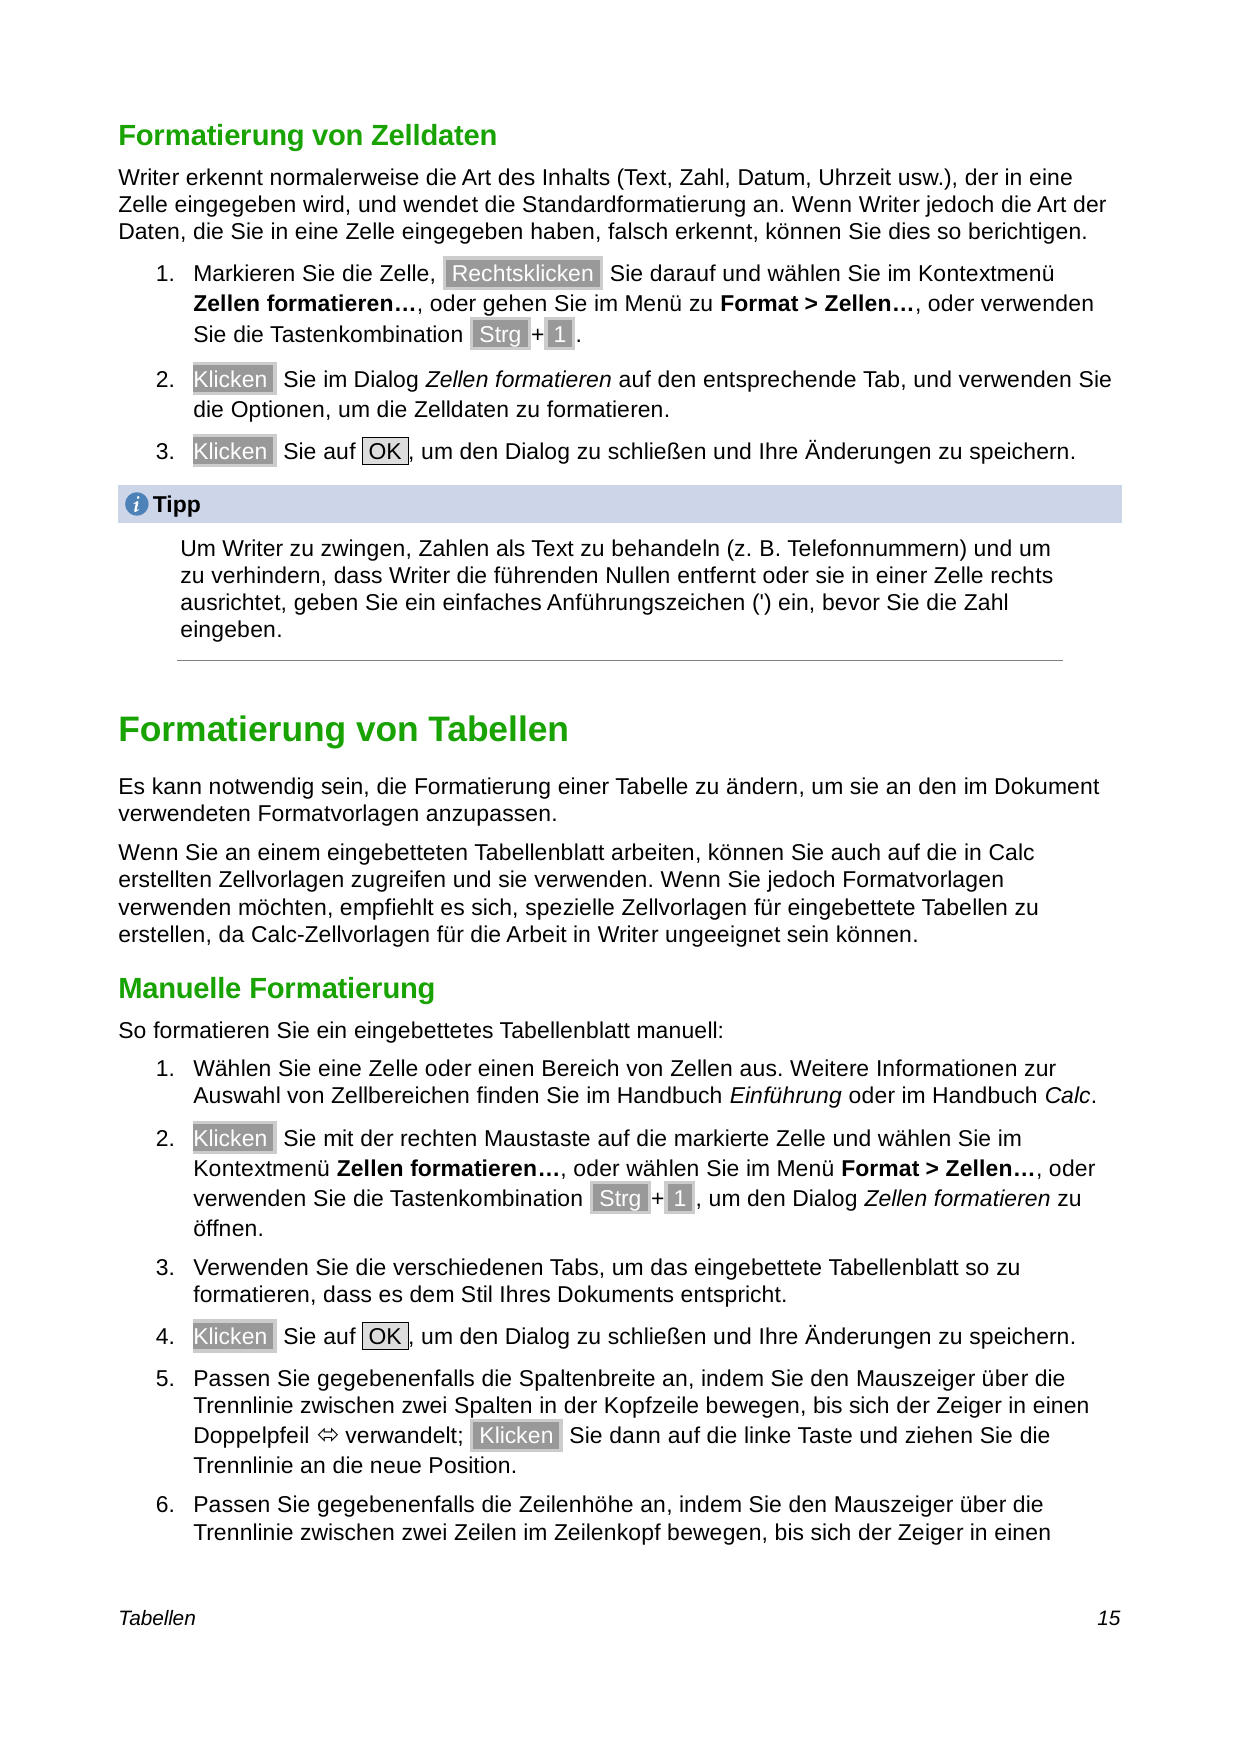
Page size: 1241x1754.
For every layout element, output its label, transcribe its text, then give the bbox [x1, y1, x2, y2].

list Klicken Sie auf OK, um den Dialog zu schließen und Ihre Änderungen zu speichern. [277, 434, 1122, 467]
text Writer erkennt normalerweise die Art des Inhalts (Text, Zahl, Datum, Uhrzeit usw.), der in eine Zelle eingegeben wird, und wendet die Standardformatierung an. Wenn Writer jedoch die Art der Daten, die Sie in eine Zelle eingegeben haben, falsch erkennt, können Sie dies so berichtigen. [118, 163, 1122, 245]
subtitle Tipp [118, 485, 1122, 523]
list Verwenden Sie die verschiedenen Tabs, um das eingebettete Tabellenblatt so zu formatieren, dass es dem Stil Ihres Dokuments entspricht. [156, 1253, 1122, 1307]
text Es kann notwendig sein, die Formatierung einer Tabelle zu ändern, um sie an den im Dokument verwendeten Formatvorlagen anzupassen. [118, 773, 1122, 827]
subtitle Formatierung von Zelldaten [118, 118, 1122, 152]
subtitle Formatierung von Tabellen [118, 709, 1122, 749]
list Markieren Sie die Zelle, Rechtsklicken Sie darauf und wählen Sie im Kontextmenü Zellen formatieren…, oder gehen Sie im Menü zu Format > Zellen…, oder verwenden Sie die Tastenkombination Strg+1. [156, 256, 1122, 350]
text Um Writer zu zwingen, Zahlen als Text zu behandeln (z. B. Telefonnummern) und um zu verhindern, dass Writer die führenden Nullen entfernt oder sie in einer Zelle rechts ausrichtet, geben Sie ein einfaches Anführungszeichen (') ein, bevor Sie die Zahl eingeben. [177, 534, 1063, 660]
list Wählen Sie eine Zelle oder einen Bereich von Zellen aus. Weitere Informationen zur Auswahl von Zellbereichen finden Sie im Handbuch Einführung oder im Handbuch Calc. [156, 1055, 1122, 1109]
list Klicken Sie mit der rechten Maustaste auf die markierte Zelle und wählen Sie im Kontextmenü Zellen formatieren…, oder wählen Sie im Menü Format > Zellen…, oder verwenden Sie die Tastenkombination Strg+1, um den Dialog Zellen formatieren zu öffnen. [156, 1121, 1122, 1242]
text So formatieren Sie ein eingebettetes Tabellenblatt manuell: [118, 1016, 1122, 1043]
list Passen Sie gegebenenfalls die Spaltenbreite an, indem Sie den Mauszeiger über die Trennlinie zwischen zwei Spalten in der Kopfzeile bewegen, bis sich der Zeiger in einen Doppelpfeil  verwandelt; Klicken Sie dann auf die linke Taste und ziehen Sie die Trennlinie an die neue Position. [156, 1364, 1122, 1479]
list Klicken Sie im Dialog Zellen formatieren auf den entsprechende Tab, und verwenden Sie die Optionen, um die Zelldaten zu formatieren. [156, 362, 1122, 422]
text Wenn Sie an einem eingebetteten Tabellenblatt arbeiten, können Sie auch auf die in Calc erstellten Zellvorlagen zugreifen und sie verwenden. Wenn Sie jedoch Formatvorlagen verwenden möchten, empfiehlt es sich, spezielle Zellvorlagen für eingebettete Tabellen zu erstellen, da Calc-Zellvorlagen für die Arbeit in Writer ungeeignet sein können. [118, 839, 1122, 947]
list Passen Sie gegebenenfalls die Zeilenhöhe an, indem Sie den Mauszeiger über die Trennlinie zwischen zwei Zeilen im Zeilenkopf bewegen, bis sich der Zeiger in einen [156, 1491, 1122, 1545]
list Klicken Sie auf OK, um den Dialog zu schließen und Ihre Änderungen zu speichern. [277, 1319, 1122, 1353]
subtitle Manuelle Formatierung [118, 971, 1122, 1004]
